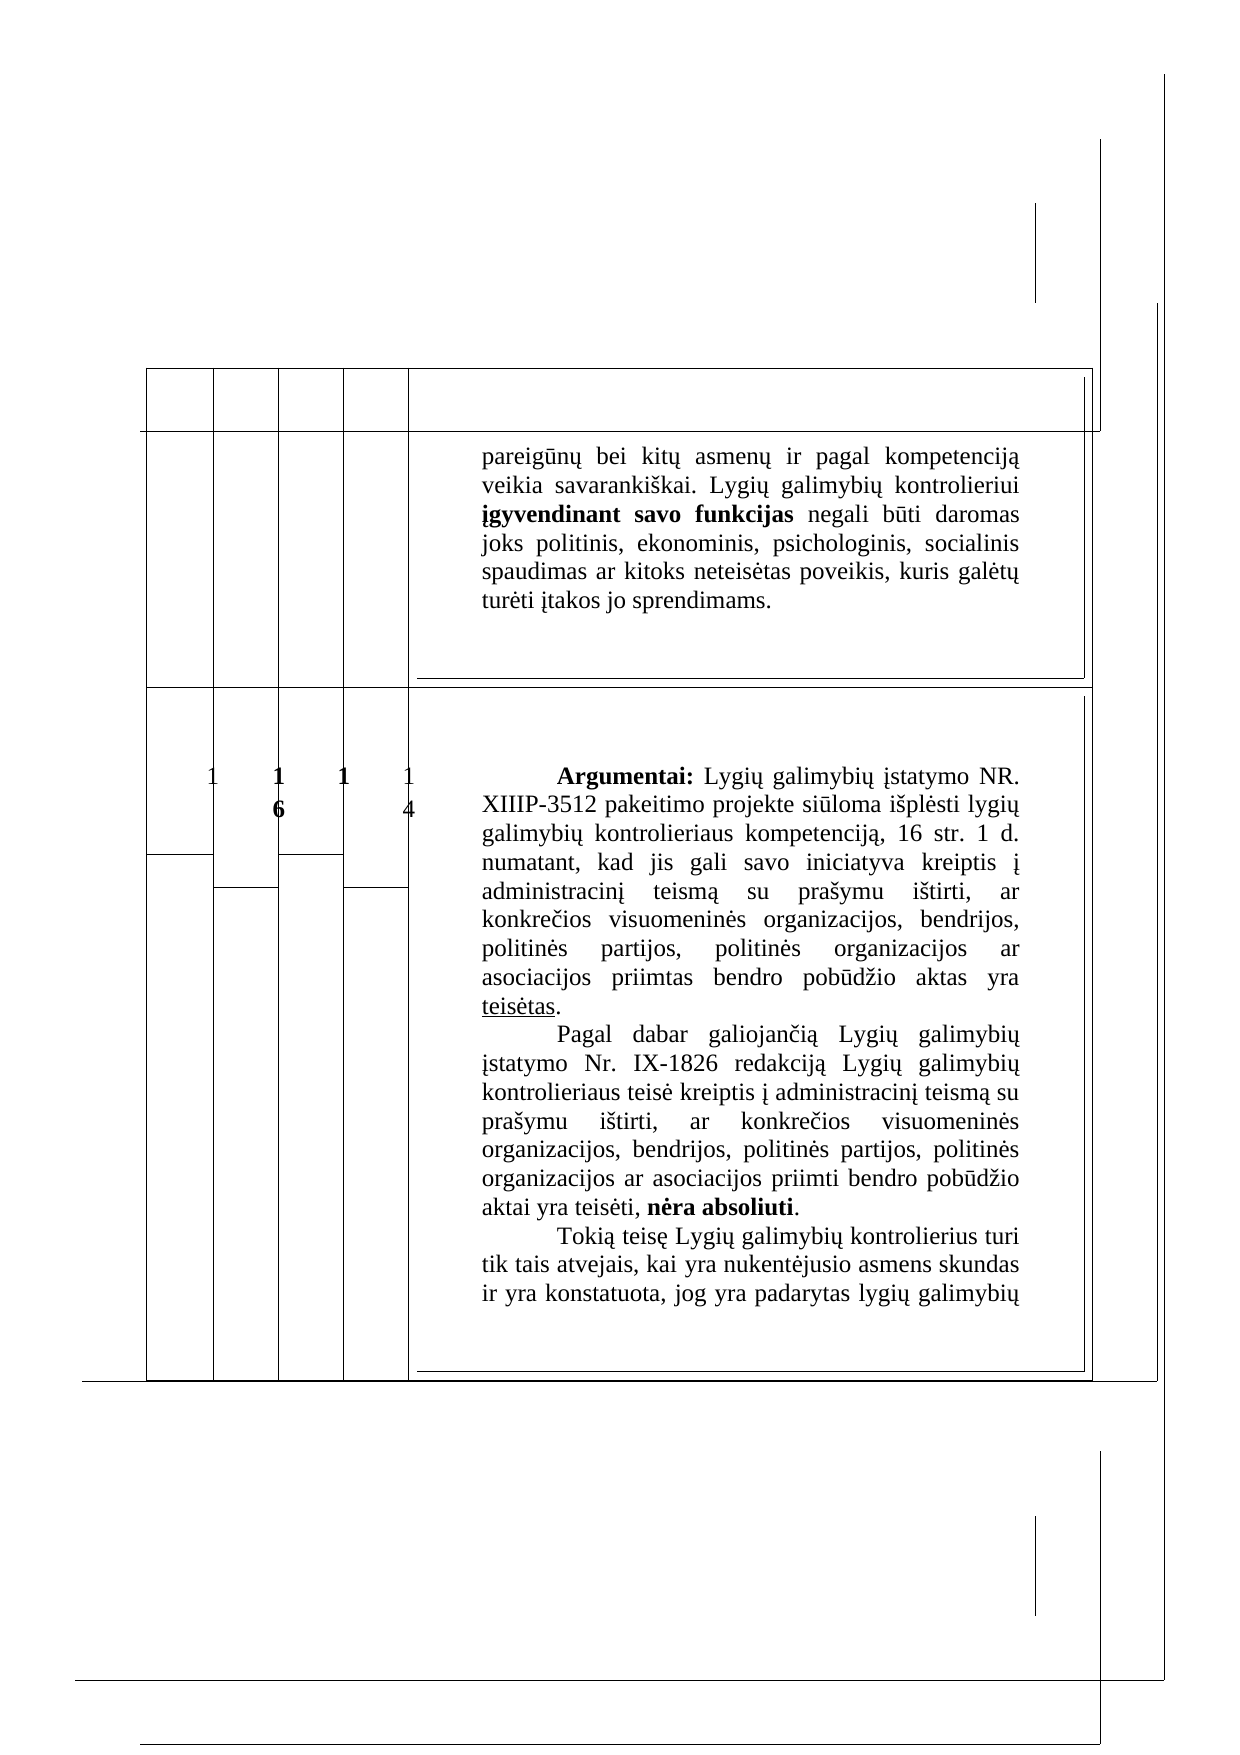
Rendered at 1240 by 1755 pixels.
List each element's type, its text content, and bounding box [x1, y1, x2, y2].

table_cell pareigūnų bei kitų asmenų ir pagal kompetenciją veikia savarankiškai. Lygių galimybių kontrolieriui įgyvendinant savo funkcijas negali būti daromas joks politinis, ekonominis, psichologinis, socialinis spaudimas ar kitoks neteisėtas poveikis, kuris galėtų turėti įtakos jo sprendimams. [409, 369, 1092, 687]
table_cell 1 [279, 855, 343, 1380]
table_cell 14 [214, 369, 278, 687]
table_cell 14 [344, 888, 408, 1380]
table_cell 1 [147, 855, 213, 1380]
table_cell 1 [147, 369, 213, 687]
table_cell 16 [214, 688, 278, 887]
table_cell [344, 369, 408, 687]
table_cell 1 [279, 688, 343, 854]
table_cell 14 [344, 688, 408, 887]
table_cell 1 [147, 688, 213, 854]
table_cell Argumentai: Lygių galimybių įstatymo NR. XIIIP-3512 pakeitimo projekte siūloma išplėsti lygių galimybių kontrolieriaus kompetenciją, 16 str. 1 d. numatant, kad jis gali savo iniciatyva kreiptis į administracinį teismą su prašymu ištirti, ar konkrečios visuomeninės organizacijos, bendrijos, politinės partijos, politinės organizacijos ar asociacijos priimtas bendro pobūdžio aktas yra teisėtas. Pagal dabar galiojančią Lygių galimybių įstatymo Nr. IX-1826 redakciją Lygių galimybių kontrolieriaus teisė kreiptis į administracinį teismą su prašymu ištirti, ar konkrečios visuomeninės organizacijos, bendrijos, politinės partijos, politinės organizacijos ar asociacijos priimti bendro pobūdžio aktai yra teisėti, nėra absoliuti. Tokią teisę Lygių galimybių kontrolierius turi tik tais atvejais, kai yra nukentėjusio asmens skundas ir yra konstatuota, jog yra padarytas lygių galimybių pažeidimas, ir ši teisė yra viena iš aštuonių įstatyme numatytų priemonių, leidžiančių apginti pažeistas asmenų teises ir užtikrinti, kad tokie pažeidimai nepasikartotų ateityje kitų asmenų atžvilgiu. Be to, pagal dabar galiojančią įstatymo redakciją, jis turi teisę apskųsti konkrečios visuomeninės organizacijos, bendrijos, politinės partijos, politinės organizacijos ar asociacijos priimtas bendro pobūdžio aktas ne neteisėtumą tik savo kompetencijos ribose, t. y. tais atvejais, jei yra pagrindas manyti, jog konkrečios visuomeninės organizacijos, bendrijos, politinės partijos, politinės organizacijos ar asociacijos priimtas bendro pobūdžio aktas prieštarauja Lygių galimybių ar Lietuvos Respublikos moterų ir vyrų lygių galimybių įstatymui. Siūlomas teisinis reguliavimas, numatantis absoliučią Lygių galimybių kontrolieriaus teisę kreiptis į administracinį teismą dėl bet kokio konkrečios visuomeninės organizacijos, bendrijos, politinės partijos, politinės organizacijos ar asociacijos priimto bendro pobūdžio akto ir bet kokiu pagrindu yra neproporcingas, juo teisinių santykių subjektai gali būti suvaržyti daugiau, negu to reikia teisinio reguliavimo tikslams pasiekti. Toks teisinis reguliavimas nepagrįstai išplečia Lygių galimybių kontrolieriaus kompetenciją. Pagal LGĮ 14 str. Lygių galimybių kontrolieriaus veikla yra susijusi su Lygių galimybių įstatymo vykdymo priežiūra, todėl tik tokia apimtimi jis ir gali aiškintis ar konkrečios visuomeninės organizacijos, bendrijos, politinės partijos, politinės organizacijos ar asociacijos priimtas bendro pobūdžio aktas yra teisėtas. Kyla klausimas, ar tokiu teisiniu reguliavimu nebus pernelyg suvaržyta LR Konstitucijos 35 str. įtvirtinta visuomeninių organizacijų, bendrijų, politinių partijų, politinių organizacijų ar asociacijų laisvė, nebus iškreiptas teisingas valstybės ir piliečių santykių balansas. Pasiūlymas: Pakeisti įstatymo projekto 16 straipsnio 1 dalies 14 p. ir išdėstyti ją taip: 16 straipsnis. Lygių galimybių kontrolierius 1. Lygių galimybių kontrolierius: 1) sprendžia jo kompetencijai priskirtus klausimus ir atsako už Lygių galimybių kontrolieriaus tarnybai nustatytų veiklos tikslų pasiekimą, veiklos planavimą ir organizavimą, funkcijų atlikimą; 2) atstovauja Lygių galimybių kontrolieriaus tarnybai Lietuvos Respublikos ir užsienio valstybių institucijose ir įstaigose, tarptautinėse organizacijose; 3) pagal kompetenciją užtikrina, kad Lygių galimybių kontrolieriaus tarnyboje būtų laikomasi įstatymų ir kitų teisės aktų; 4) spręsdamas jo kompetencijai priskirtus klausimus, priima įsakymus ir kontroliuoja, kaip jie vykdomi, pasirašo įgaliojimus, kitus vidaus administravimo dokumentus; 5) tvirtina Lygių galimybių kontrolieriaus tarnybos administracijos padalinių, Komisijos nuostatus ir valstybės tarnautojų ir darbuotojų, dirbančių pagal darbo sutartis ir gaunančių darbo užmokestį iš valstybės biudžeto ir valstybės pinigų fondų ar iš Europos Sąjungos, tarptautinių organizacijų, užsienio valstybių lėšų, pareigybių aprašymus; 6) tvirtina Lygių galimybių kontrolieriaus tarnybos valstybės tarnautojų ir darbuotojų, dirbančių pagal darbo sutartis ir gaunančių darbo užmokestį iš valstybės biudžeto ir valstybės pinigų fondų, pareigybių sąrašus neviršydamas Lygių galimybių kontrolieriaus tarnybai nustatyto didžiausio leidžiamo valstybės tarnautojų ir darbuotojų, dirbančių pagal darbo sutartis ir gaunančių darbo užmokestį iš valstybės biudžeto ir valstybės pinigų fondų ar iš Europos Sąjungos, tarptautinių organizacijų, užsienio valstybių lėšų, pareigybių skaičiaus; 7) vadovaudamasis įstatymais ir kitais teisės aktais, priima į pareigas ir atleidžia iš jų Lygių galimybių kontrolieriaus tarnybos valstybės tarnautojus ir darbuotojus, dirbančius pagal darbo sutartis ir gaunančius darbo užmokestį iš valstybės biudžeto ir valstybės pinigų fondų ar iš Europos Sąjungos, tarptautinių organizacijų, užsienio valstybių lėšų, skatina juos, skiria jiems nuobaudas ir pašalpas; 8) užtikrina racionalų ir taupų lėšų ir turto naudojimą, efektyvios Lygių galimybių kontrolieriaus tarnybos vidaus kontrolės sukūrimą, veikimą ir tobulinimą; 9) garantuoja, kad pagal Lietuvos Respublikos viešojo sektoriaus atskaitomybės įstatymą teikiami ataskaitų rinkiniai ir statistinės ataskaitos būtų teisingi; 10) užtikrina vienodą ir kompetentingą fizinių ir juridinių asmenų konsultavimą lygių galimybių kontrolieriaus veiklos klausimais; 11) gali pareikšti ieškinį ar pareiškimą teisme viešajam interesui ginti; 12) gali būti teismo įtraukiamas proceso dalyviu arba teikti prašymą dėl įtraukimo į procesą, duoti išvadą su diskriminacija susijusiose bylose; 13) gali duoti išvadą dėl lygių galimybių pažeidimo darbo ginčus nagrinėjančioms institucijoms; 14) gali kreiptis į administracinį teismą su prašymu ištirti, ar norminis administracinis aktas (ar jo dalis) atitinka įstatymą ar Vyriausybės nutarimą, taip pat ištirti, ar konkrečios visuomeninės organizacijos, bendrijos, politinės partijos, politinės organizacijos ar asociacijos priimtas bendro pobūdžio aktas, galimai pažeidžiantis asmens teises yra teisėtas atitinka šį įstatymą ar Lietuvos Respublikos moterų ir vyrų lygių galimybių įstatymą; 15) gali siūlyti Seimui kreiptis į Konstitucinį Teismą dėl teisės aktų atitikties Lietuvos Respublikos Konstitucijai ir įstatymams; 16) atlieka kitas įstatymų ir kitų teisės aktų jam pavestas funkcijas. 2. Kai lygių galimybių kontrolierius atostogauja arba yra laikinai nedarbingas ir dėl to laikinai negali eiti savo pareigų, tuo laiku Seimo valdybos sprendimu jį pavaduoja vaiko teisių apsaugos kontrolierius, o kai jis negali pavaduoti, – Seimo kontrolierius. [409, 688, 1092, 1380]
table_cell 2 [279, 369, 343, 687]
table_cell 16 [214, 888, 278, 1380]
